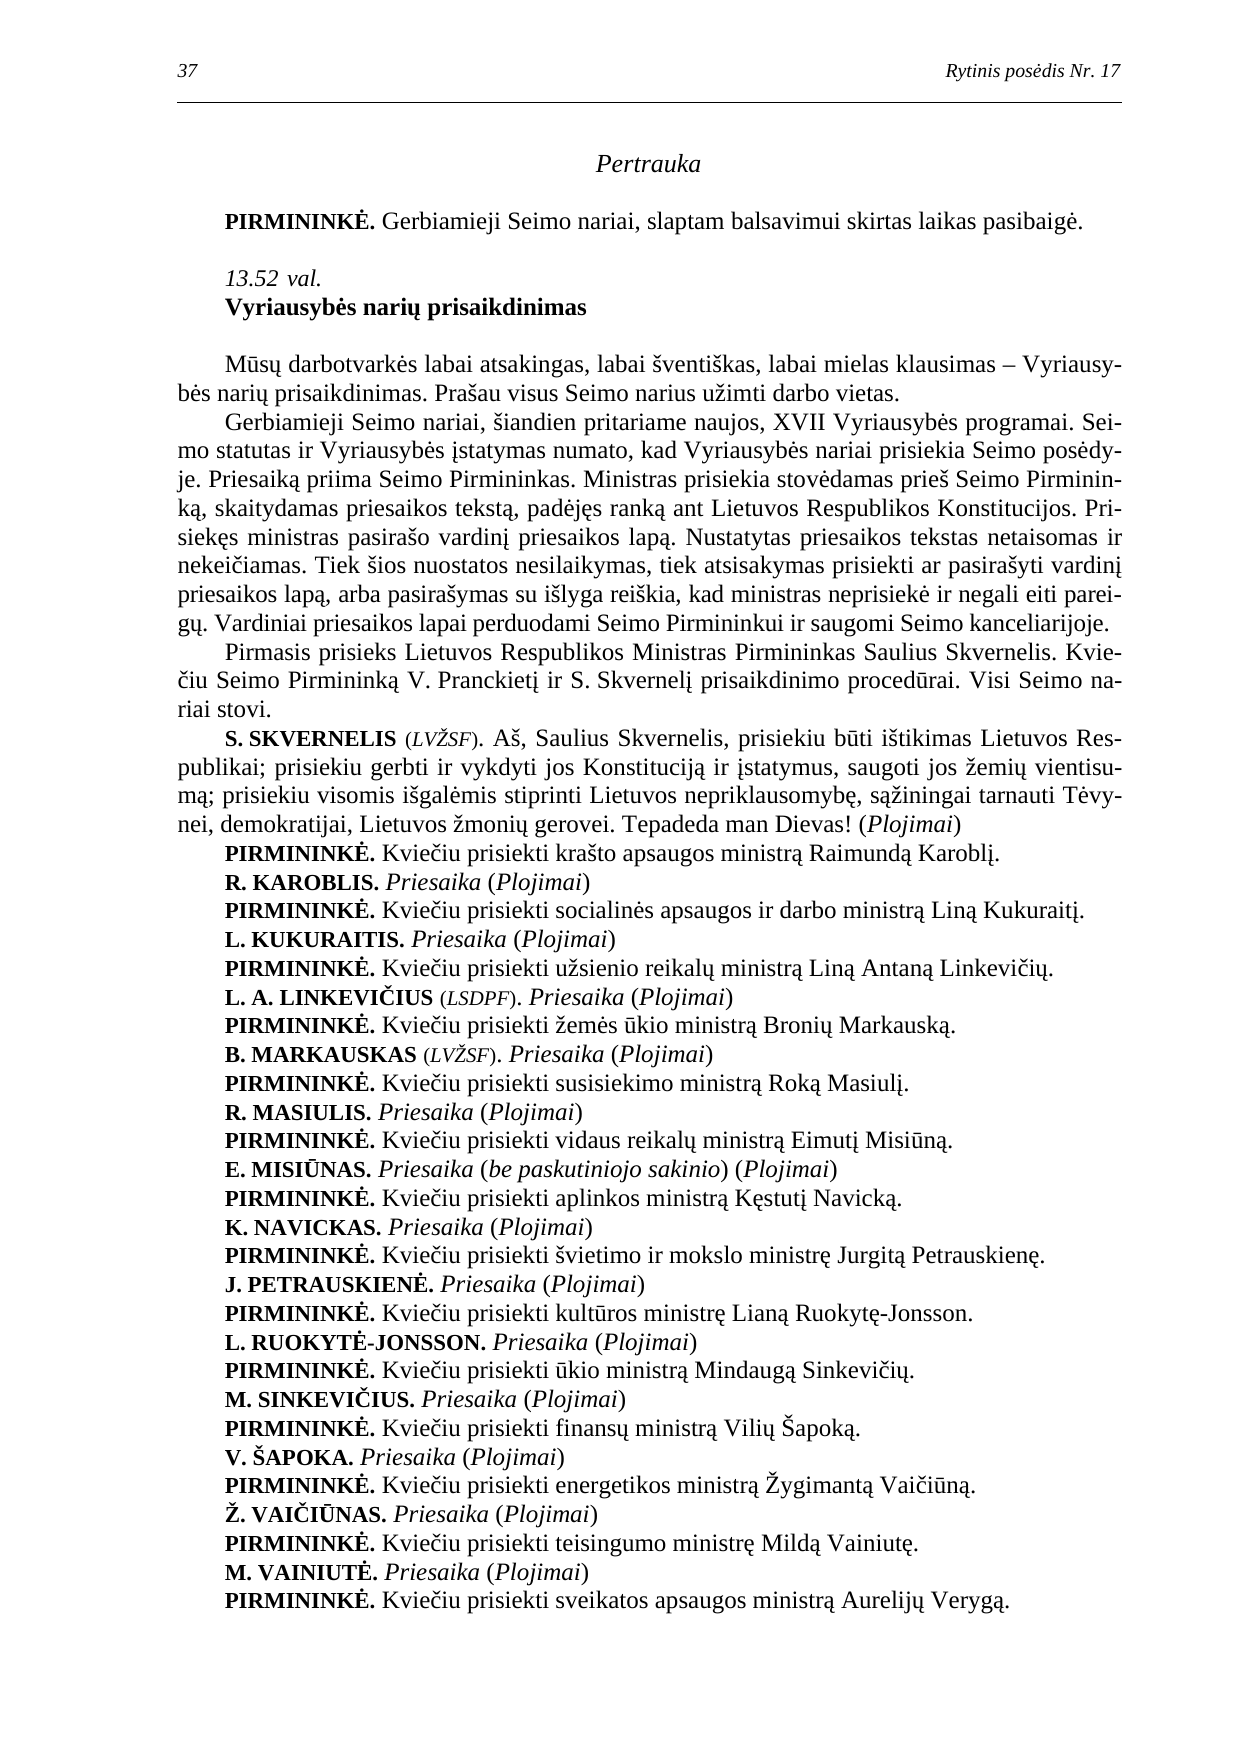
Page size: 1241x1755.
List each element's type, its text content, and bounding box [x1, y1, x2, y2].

text Mū­sų dar­bo­tvarkės la­bai at­sa­kin­gas, la­bai šven­tiš­kas, la­bai mie­las klau­si­mas – Vy­riau­sy­bės na­rių pri­saik­di­ni­mas. Pra­šau vi­sus Sei­mo na­rius už­im­ti dar­bo vie­tas. [177, 349, 1122, 407]
text 13.52 val. [224, 264, 1122, 292]
text Vyriausybės narių prisaikdinimas [177, 292, 1122, 320]
text S. SKVERNELIS (LVŽSF). Aš, Sau­lius Skver­ne­lis, pri­sie­kiu bū­ti iš­ti­ki­mas Lie­tu­vos Res­pub­li­kai; pri­sie­kiu gerb­ti ir vyk­dy­ti jos Kon­sti­tu­ci­ją ir įsta­ty­mus, sau­go­ti jos že­mių vien­ti­su­mą; pri­sie­kiu vi­so­mis iš­ga­lė­mis stip­rin­ti Lie­tu­vos ne­pri­klau­so­my­bę, są­ži­nin­gai tar­nau­ti Tė­vy­nei, de­mo­kra­tijai, Lie­tu­vos žmo­nių ge­ro­vei. Te­pa­de­da man Die­vas! (Plo­ji­mai) [177, 723, 1122, 838]
text V. ŠAPOKA. Prie­sai­ka (Plo­ji­mai) [177, 1442, 1122, 1470]
text PIRMININKĖ. Kvie­čiu pri­siek­ti švie­ti­mo ir moks­lo mi­nist­rę Jur­gi­tą Pet­raus­kie­nę. [177, 1240, 1122, 1269]
text L. KUKURAITIS. Prie­sai­ka (Plo­ji­mai) [177, 924, 1122, 953]
text Ž. VAIČIŪNAS. Prie­sai­ka (Plo­ji­mai) [177, 1499, 1122, 1528]
text B. MARKAUSKAS (LVŽSF). Prie­sai­ka (Plo­ji­mai) [177, 1039, 1122, 1068]
text PIRMININKĖ. Kvie­čiu pri­siek­ti so­cia­li­nės ap­sau­gos ir dar­bo mi­nist­rą Li­ną Ku­ku­rai­tį. [177, 895, 1122, 924]
text PIRMININKĖ. Kvie­čiu pri­siek­ti vi­daus rei­ka­lų mi­nist­rą Ei­mu­tį Mi­siū­ną. [177, 1125, 1122, 1154]
text L. RUOKYTĖ-JONSSON. Prie­sai­ka (Plo­ji­mai) [177, 1327, 1122, 1355]
text J. PETRAUSKIENĖ. Prie­sai­ka (Plo­ji­mai) [177, 1269, 1122, 1298]
text PIRMININKĖ. Kvie­čiu pri­siek­ti kul­tū­ros mi­nist­rę Lia­ną Ruo­ky­tę-Jons­son. [177, 1298, 1122, 1327]
text R. MASIULIS. Prie­sai­ka (Plo­ji­mai) [177, 1097, 1122, 1125]
text PIRMININKĖ. Kvie­čiu pri­siek­ti tei­sin­gu­mo mi­nist­rę Mil­dą Vai­niu­tę. [177, 1528, 1122, 1557]
text PIRMININKĖ. Kvie­čiu pri­siek­ti svei­ka­tos ap­sau­gos mi­nist­rą Au­re­li­jų Ve­ry­gą. [177, 1585, 1122, 1614]
text L. A. LINKEVIČIUS (LSDPF). Prie­sai­ka (Plo­ji­mai) [177, 982, 1122, 1010]
text PIRMININKĖ. Kvie­čiu pri­siek­ti ūkio mi­nist­rą Min­dau­gą Sin­ke­vi­čių. [177, 1355, 1122, 1384]
text PIRMININKĖ. Kvie­čiu pri­siek­ti fi­nan­sų mi­nist­rą Vi­lių Ša­po­ką. [177, 1413, 1122, 1442]
text K. NAVICKAS. Prie­sai­ka (Plo­ji­mai) [177, 1212, 1122, 1240]
text PIRMININKĖ. Kvie­čiu pri­siek­ti su­si­sie­ki­mo mi­nist­rą Ro­ką Ma­siu­lį. [177, 1068, 1122, 1097]
text R. KAROBLIS. Prie­sai­ka (Plo­ji­mai) [177, 867, 1122, 895]
text PIRMININKĖ. Kvie­čiu pri­siek­ti kraš­to ap­sau­gos mi­nist­rą Rai­mun­dą Ka­rob­lį. [177, 838, 1122, 867]
text PIRMININKĖ. Kvie­čiu pri­siek­ti už­sie­nio rei­ka­lų mi­nist­rą Li­ną An­ta­ną Lin­ke­vi­čių. [177, 953, 1122, 982]
text E. MISIŪNAS. Prie­sai­ka (be pas­ku­ti­nio­jo sa­ki­nio) (Plo­ji­mai) [177, 1154, 1122, 1183]
text PIRMININKĖ. Ger­bia­mie­ji Sei­mo na­riai, slap­tam bal­sa­vi­mui skir­tas lai­kas pa­si­bai­gė. [177, 206, 1122, 235]
text M. SINKEVIČIUS. Prie­sai­ka (Plo­ji­mai) [177, 1384, 1122, 1413]
text PIRMININKĖ. Kvie­čiu pri­siek­ti že­mės ūkio mi­nist­rą Bro­nių Mar­kaus­ką. [177, 1010, 1122, 1039]
text Per­trau­ka [177, 148, 1122, 178]
text Ger­bia­mie­ji Sei­mo na­riai, šian­dien pri­ta­ria­me nau­jos, XVII Vy­riau­sy­bės pro­gra­mai. Sei­mo sta­tu­tas ir Vy­riau­sy­bės įsta­ty­mas nu­ma­to, kad Vy­riau­sy­bės na­riai pri­sie­kia Sei­mo po­sė­dy­je. Prie­sai­ką pri­ima Sei­mo Pir­mi­nin­kas. Mi­nist­ras pri­sie­kia sto­vė­da­mas prieš Sei­mo Pir­mi­nin­ką, skai­ty­da­mas prie­sai­kos teks­tą, pa­dė­jęs ran­ką ant Lie­tu­vos Res­pub­li­kos Kon­sti­tu­ci­jos. Pri­sie­kęs mi­nist­ras pa­si­ra­šo var­di­nį prie­sai­kos la­pą. Nu­sta­ty­tas prie­sai­kos teks­tas ne­tai­so­mas ir ne­kei­čia­mas. Tiek šios nuo­sta­tos ne­si­lai­ky­mas, tiek at­si­sa­ky­mas pri­siek­ti ar pa­si­ra­šy­ti var­di­nį prie­sai­kos la­pą, ar­ba pa­si­ra­šy­mas su iš­ly­ga reiš­kia, kad mi­nist­ras ne­pri­sie­kė ir ne­ga­li ei­ti pa­rei­gų. Var­di­niai prie­sai­kos la­pai per­duo­da­mi Sei­mo Pir­mi­nin­kui ir sau­go­mi Sei­mo kan­ce­lia­ri­jo­je. [177, 407, 1122, 637]
text Pir­ma­sis pri­sieks Lie­tu­vos Res­pub­li­kos Mi­nist­ras Pir­mi­nin­kas Sau­lius Skver­ne­lis. Kvie­čiu Sei­mo Pir­mi­nin­ką V. Pranc­kie­tį ir S. Skver­ne­lį pri­saik­di­ni­mo pro­ce­dū­rai. Vi­si Sei­mo na­riai sto­vi. [177, 637, 1122, 723]
text PIRMININKĖ. Kvie­čiu pri­siek­ti ener­ge­ti­kos mi­nist­rą Žy­gi­man­tą Vai­čiū­ną. [177, 1470, 1122, 1499]
text PIRMININKĖ. Kvie­čiu pri­siek­ti ap­lin­kos mi­nist­rą Kęs­tu­tį Na­vic­ką. [177, 1183, 1122, 1212]
text M. VAINIUTĖ. Prie­sai­ka (Plo­ji­mai) [177, 1557, 1122, 1585]
